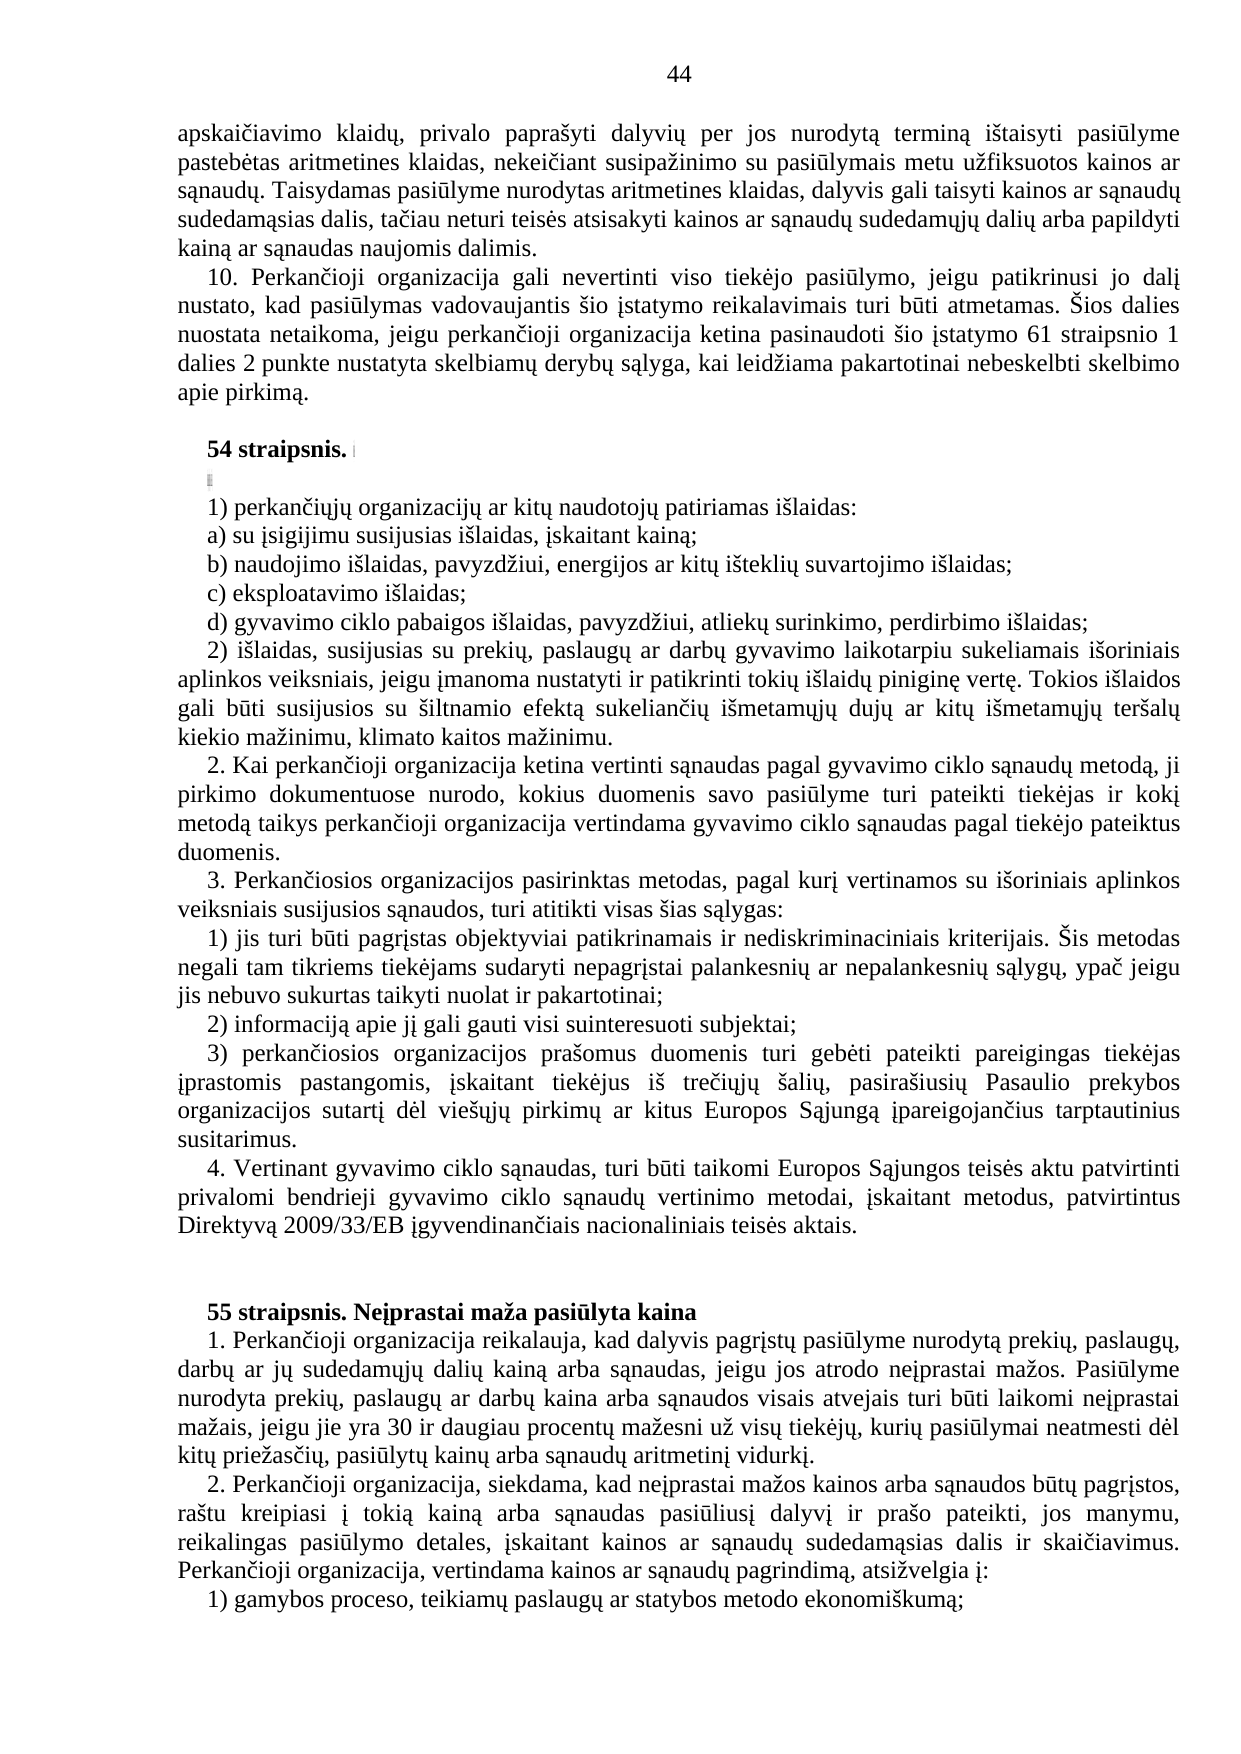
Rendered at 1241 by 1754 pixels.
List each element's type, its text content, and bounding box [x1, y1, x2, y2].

text 1) gamybos proceso, teikiamų paslaugų ar statybos metodo ekonomiškumą; [177, 1584, 1181, 1613]
text c) eksploatavimo išlaidas; [177, 578, 1181, 607]
text 1) jis turi būti pagrįstas objektyviai patikrinamais ir nediskriminaciniais kriterijais. Šis metodas negali tam tikriems tiekėjams sudaryti nepagrįstai palankesnių ar nepalankesnių sąlygų, ypač jeigu jis nebuvo sukurtas taikyti nuolat ir pakartotinai; [177, 923, 1181, 1009]
text d) gyvavimo ciklo pabaigos išlaidas, pavyzdžiui, atliekų surinkimo, perdirbimo išlaidas; [177, 607, 1181, 636]
text 4. Vertinant gyvavimo ciklo sąnaudas, turi būti taikomi Europos Sąjungos teisės aktu patvirtinti privalomi bendrieji gyvavimo ciklo sąnaudų vertinimo metodai, įskaitant metodus, patvirtintus Direktyvą 2009/33/EB įgyvendinančiais nacionaliniais teisės aktais. [177, 1153, 1181, 1239]
text apskaičiavimo klaidų, privalo paprašyti dalyvių per jos nurodytą terminą ištaisyti pasiūlyme pastebėtas aritmetines klaidas, nekeičiant susipažinimo su pasiūlymais metu užfiksuotos kainos ar sąnaudų. Taisydamas pasiūlyme nurodytas aritmetines klaidas, dalyvis gali taisyti kainos ar sąnaudų sudedamąsias dalis, tačiau neturi teisės atsisakyti kainos ar sąnaudų sudedamųjų dalių arba papildyti kainą ar sąnaudas naujomis dalimis. [177, 118, 1181, 262]
text 1. Gyvavimo ciklo sąnaudos apima prekių, paslaugų ar darbų gyvavimo laikotarpiu patiriamas visas šias išlaidas ar jų dalį: [177, 463, 1181, 492]
text 10. Perkančioji organizacija gali nevertinti viso tiekėjo pasiūlymo, jeigu patikrinusi jo dalį nustato, kad pasiūlymas vadovaujantis šio įstatymo reikalavimais turi būti atmetamas. Šios dalies nuostata netaikoma, jeigu perkančioji organizacija ketina pasinaudoti šio įstatymo 61 straipsnio 1 dalies 2 punkte nustatyta skelbiamų derybų sąlyga, kai leidžiama pakartotinai nebeskelbti skelbimo apie pirkimą. [177, 262, 1181, 406]
text 2) išlaidas, susijusias su prekių, paslaugų ar darbų gyvavimo laikotarpiu sukeliamais išoriniais aplinkos veiksniais, jeigu įmanoma nustatyti ir patikrinti tokių išlaidų piniginę vertę. Tokios išlaidos gali būti susijusios su šiltnamio efektą sukeliančių išmetamųjų dujų ar kitų išmetamųjų teršalų kiekio mažinimu, klimato kaitos mažinimu. [177, 636, 1181, 751]
text 2. Kai perkančioji organizacija ketina vertinti sąnaudas pagal gyvavimo ciklo sąnaudų metodą, ji pirkimo dokumentuose nurodo, kokius duomenis savo pasiūlyme turi pateikti tiekėjas ir kokį metodą taikys perkančioji organizacija vertindama gyvavimo ciklo sąnaudas pagal tiekėjo pateiktus duomenis. [177, 751, 1181, 866]
text 54 straipsnis. Gyvavimo ciklo sąnaudos [177, 434, 1181, 463]
text b) naudojimo išlaidas, pavyzdžiui, energijos ar kitų išteklių suvartojimo išlaidas; [177, 549, 1181, 578]
text 2. Perkančioji organizacija, siekdama, kad neįprastai mažos kainos arba sąnaudos būtų pagrįstos, raštu kreipiasi į tokią kainą arba sąnaudas pasiūliusį dalyvį ir prašo pateikti, jos manymu, reikalingas pasiūlymo detales, įskaitant kainos ar sąnaudų sudedamąsias dalis ir skaičiavimus. Perkančioji organizacija, vertindama kainos ar sąnaudų pagrindimą, atsižvelgia į: [177, 1469, 1181, 1584]
text 55 straipsnis. Neįprastai maža pasiūlyta kaina [177, 1297, 1181, 1326]
text 1) perkančiųjų organizacijų ar kitų naudotojų patiriamas išlaidas: [177, 492, 1181, 521]
text 3) perkančiosios organizacijos prašomus duomenis turi gebėti pateikti pareigingas tiekėjas įprastomis pastangomis, įskaitant tiekėjus iš trečiųjų šalių, pasirašiusių Pasaulio prekybos organizacijos sutartį dėl viešųjų pirkimų ar kitus Europos Sąjungą įpareigojančius tarptautinius susitarimus. [177, 1038, 1181, 1153]
text a) su įsigijimu susijusias išlaidas, įskaitant kainą; [177, 521, 1181, 549]
text 3. Perkančiosios organizacijos pasirinktas metodas, pagal kurį vertinamos su išoriniais aplinkos veiksniais susijusios sąnaudos, turi atitikti visas šias sąlygas: [177, 866, 1181, 923]
text 1. Perkančioji organizacija reikalauja, kad dalyvis pagrįstų pasiūlyme nurodytą prekių, paslaugų, darbų ar jų sudedamųjų dalių kainą arba sąnaudas, jeigu jos atrodo neįprastai mažos. Pasiūlyme nurodyta prekių, paslaugų ar darbų kaina arba sąnaudos visais atvejais turi būti laikomi neįprastai mažais, jeigu jie yra 30 ir daugiau procentų mažesni už visų tiekėjų, kurių pasiūlymai neatmesti dėl kitų priežasčių, pasiūlytų kainų arba sąnaudų aritmetinį vidurkį. [177, 1326, 1181, 1469]
text 2) informaciją apie jį gali gauti visi suinteresuoti subjektai; [177, 1009, 1181, 1038]
